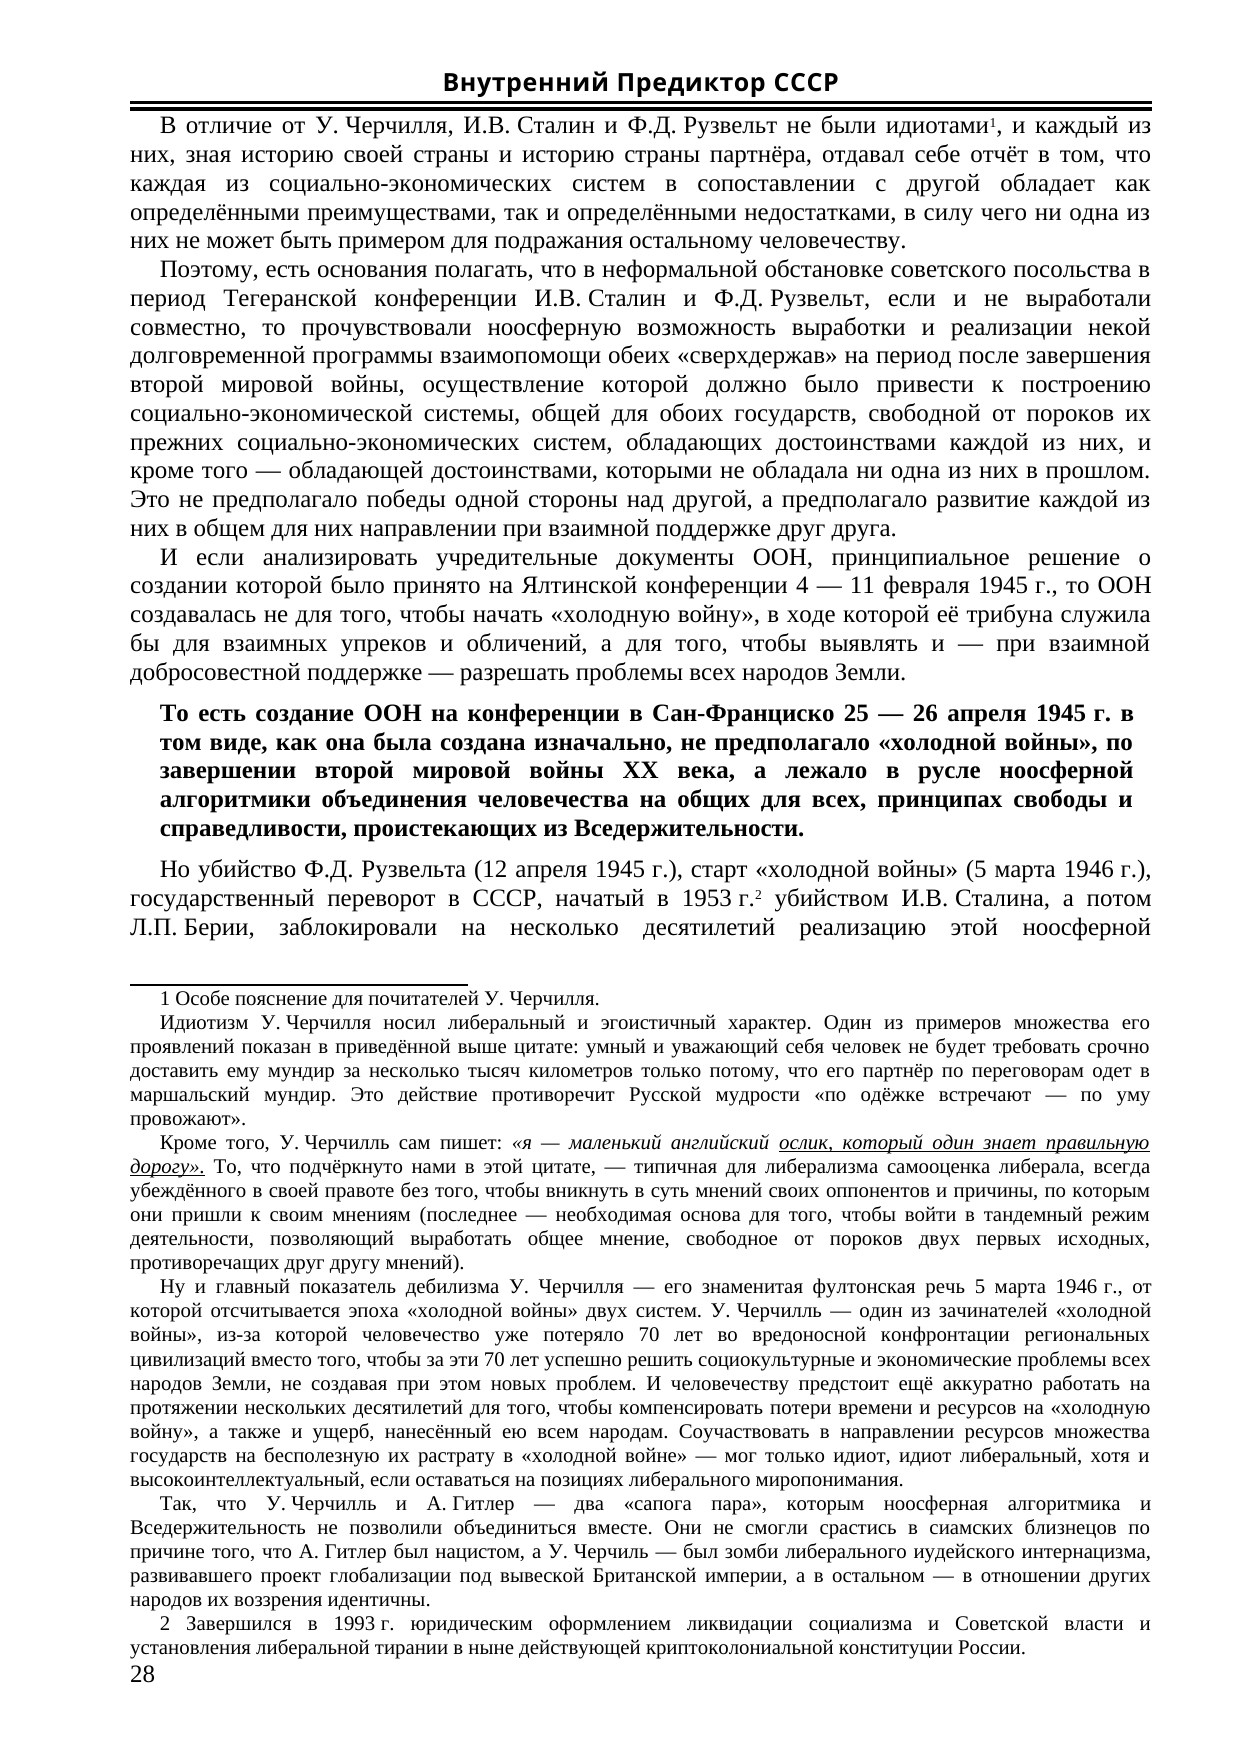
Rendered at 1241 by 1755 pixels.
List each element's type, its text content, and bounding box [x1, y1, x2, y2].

text Так, что У. Черчилль и А. Гитлер — два «сапога пара», которым ноосферная алгоритмика и Вседержительность не позволили объединиться вместе. Они не смогли срастись в сиамских близнецов по причине того, что А. Гитлер был нацистом, а У. Черчиль — был зомби либерального иудейского интернацизма, развивавшего проект глобализации под вывеской Британской империи, а в остальном — в отношении других народов их воззрения идентичны. [130, 1491, 1152, 1611]
text Ну и главный показатель дебилизма У. Черчилля — его знаменитая фултонская речь 5 марта 1946 г., от которой отсчитывается эпоха «холодной войны» двух систем. У. Черчилль — один из зачинателей «холодной войны», из-за которой человечество уже потеряло 70 лет во вредоносной конфронтации региональных цивилизаций вместо того, чтобы за эти 70 лет успешно решить социокультурные и экономические проблемы всех народов Земли, не создавая при этом новых проблем. И человечеству предстоит ещё аккуратно работать на протяжении нескольких десятилетий для того, чтобы компенсировать потери времени и ресурсов на «холодную войну», а также и ущерб, нанесённый ею всем народам. Соучаствовать в направлении ресурсов множества государств на бесполезную их растрату в «холодной войне» — мог только идиот, идиот либеральный, хотя и высокоинтеллектуальный, если оставаться на позициях либерального миропонимания. [130, 1274, 1152, 1491]
text Кроме того, У. Черчилль сам пишет: «я — маленький английский ослик, который один знает правильную дорогу». То, что подчёркнуто нами в этой цитате, — типичная для либерализма самооценка либерала, всегда убеждённого в своей правоте без того, чтобы вникнуть в суть мнений своих оппонентов и причины, по которым они пришли к своим мнениям (последнее — необходимая основа для того, чтобы войти в тандемный режим деятельности, позволяющий выработать общее мнение, свободное от пороков двух первых исходных, противоречащих друг другу мнений). [130, 1130, 1152, 1274]
text В отличие от У. Черчилля, И.В. Сталин и Ф.Д. Рузвельт не были идиотами, и каждый из них, зная историю своей страны и историю страны партнёра, отдавал себе отчёт в том, что каждая из социально-экономических систем в сопоставлении с другой обладает как определёнными преимуществами, так и определёнными недостатками, в силу чего ни одна из них не может быть примером для подражания остальному человечеству. [130, 111, 1152, 254]
text Идиотизм У. Черчилля носил либеральный и эгоистичный характер. Один из примеров множества его проявлений показан в приведённой выше цитате: умный и уважающий себя человек не будет требовать срочно доставить ему мундир за несколько тысяч километров только потому, что его партнёр по переговорам одет в маршальский мундир. Это действие противоречит Русской мудрости «по одёжке встречают — по уму провожают». [130, 1009, 1152, 1130]
text Поэтому, есть основания полагать, что в неформальной обстановке советского посольства в период Тегеранской конференции И.В. Сталин и Ф.Д. Рузвельт, если и не выработали совместно, то прочувствовали ноосферную возможность выработки и реализации некой долговременной программы взаимопомощи обеих «сверхдержав» на период после завершения второй мировой войны, осуществление которой должно было привести к построению социально-экономической системы, общей для обоих государств, свободной от пороков их прежних социально-экономических систем, обладающих достоинствами каждой из них, и кроме того — обладающей достоинствами, которыми не обладала ни одна из них в прошлом. Это не предполагало победы одной стороны над другой, а предполагало развитие каждой из них в общем для них направлении при взаимной поддержке друг друга. [130, 254, 1152, 542]
text Особе пояснение для почитателей У. Черчилля. [130, 986, 1152, 1009]
text Завершился в 1993 г. юридическим оформлением ликвидации социализма и Советской власти и установления либеральной тирании в ныне действующей криптоколониальной конституции России. [130, 1611, 1152, 1659]
text То есть создание ООН на конференции в Сан-Франциско 25 — 26 апреля 1945 г. в том виде, как она была создана изначально, не предполагало «холодной войны», по завершении второй мировой войны ХХ века, а лежало в русле ноосферной алгоритмики объединения человечества на общих для всех, принципах свободы и справедливости, проистекающих из Вседержительности. [159, 698, 1134, 842]
text И если анализировать учредительные документы ООН, принципиальное решение о создании которой было принято на Ялтинской конференции 4 — 11 февраля 1945 г., то ООН создавалась не для того, чтобы начать «холодную войну», в ходе которой её трибуна служила бы для взаимных упреков и обличений, а для того, чтобы выявлять и — при взаимной добросовестной поддержке — разрешать проблемы всех народов Земли. [130, 542, 1152, 686]
text Но убийство Ф.Д. Рузвельта (12 апреля 1945 г.), старт «холодной войны» (5 марта 1946 г.), государственный переворот в СССР, начатый в 1953 г. убийством И.В. Сталина, а потом Л.П. Берии, заблокировали на несколько десятилетий реализацию этой ноосферной [130, 854, 1152, 941]
